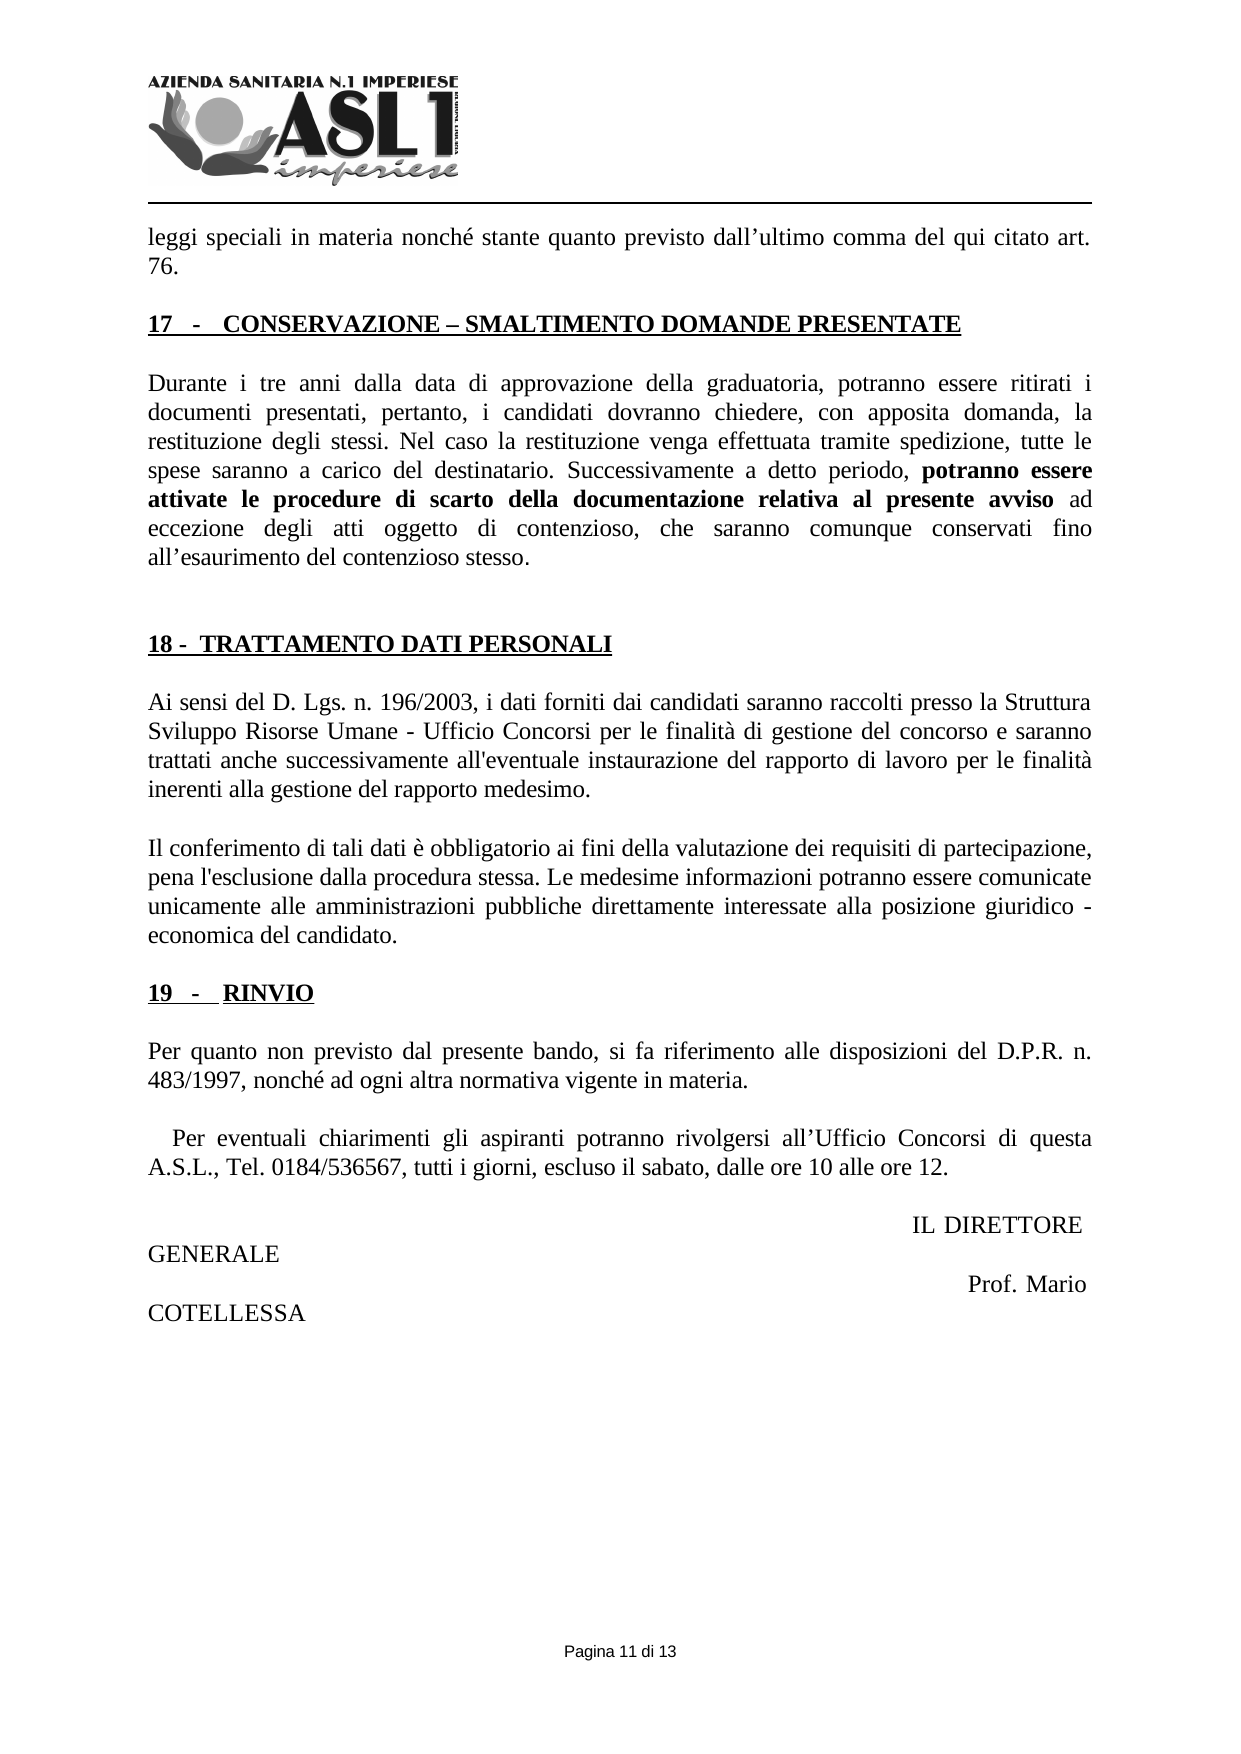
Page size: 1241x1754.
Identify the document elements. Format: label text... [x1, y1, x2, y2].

text Per eventuali chiarimenti gli aspiranti potranno rivolgersi all’Ufficio Concorsi di questa A.S.L., Tel. 0184/536567, tutti i giorni, escluso il sabato, dalle ore 10 alle ore 12. [148, 1123, 1092, 1181]
picture [148, 76, 458, 186]
text Il conferimento di tali dati è obbligatorio ai fini della valutazione dei requisiti di partecipazione, pena l'esclusione dalla procedura stessa. Le medesime informazioni potranno essere comunicate unicamente alle amministrazioni pubbliche direttamente interessate alla posizione giuridico - economica del candidato. [148, 832, 1092, 949]
text Ai sensi del D. Lgs. n. 196/2003, i dati forniti dai candidati saranno raccolti presso la Struttura Sviluppo Risorse Umane - Ufficio Concorsi per le finalità di gestione del concorso e saranno trattati anche successivamente all'eventuale instaurazione del rapporto di lavoro per le finalità inerenti alla gestione del rapporto medesimo. [148, 687, 1092, 803]
text 17 - CONSERVAZIONE – SMALTIMENTO DOMANDE PRESENTATE [148, 309, 1092, 338]
text IL DIRETTORE GENERALE [148, 1210, 1092, 1268]
text Prof. Mario COTELLESSA [148, 1268, 1092, 1327]
text Per quanto non previsto dal presente bando, si fa riferimento alle disposizioni del D.P.R. n. 483/1997, nonché ad ogni altra normativa vigente in materia. [148, 1036, 1092, 1094]
text Durante i tre anni dalla data di approvazione della graduatoria, potranno essere ritirati i documenti presentati, pertanto, i candidati dovranno chiedere, con apposita domanda, la restituzione degli stessi. Nel caso la restituzione venga effettuata tramite spedizione, tutte le spese saranno a carico del destinatario. Successivamente a detto periodo, potranno essere attivate le procedure di scarto della documentazione relativa al presente avviso ad eccezione degli atti oggetto di contenzioso, che saranno comunque conservati fino all’esaurimento del contenzioso stesso. [148, 367, 1092, 571]
text leggi speciali in materia nonché stante quanto previsto dall’ultimo comma del qui citato art. 76. [148, 222, 1092, 280]
text 18 - TRATTAMENTO DATI PERSONALI [148, 629, 1092, 658]
text 19 - RINVIO [148, 978, 1092, 1007]
